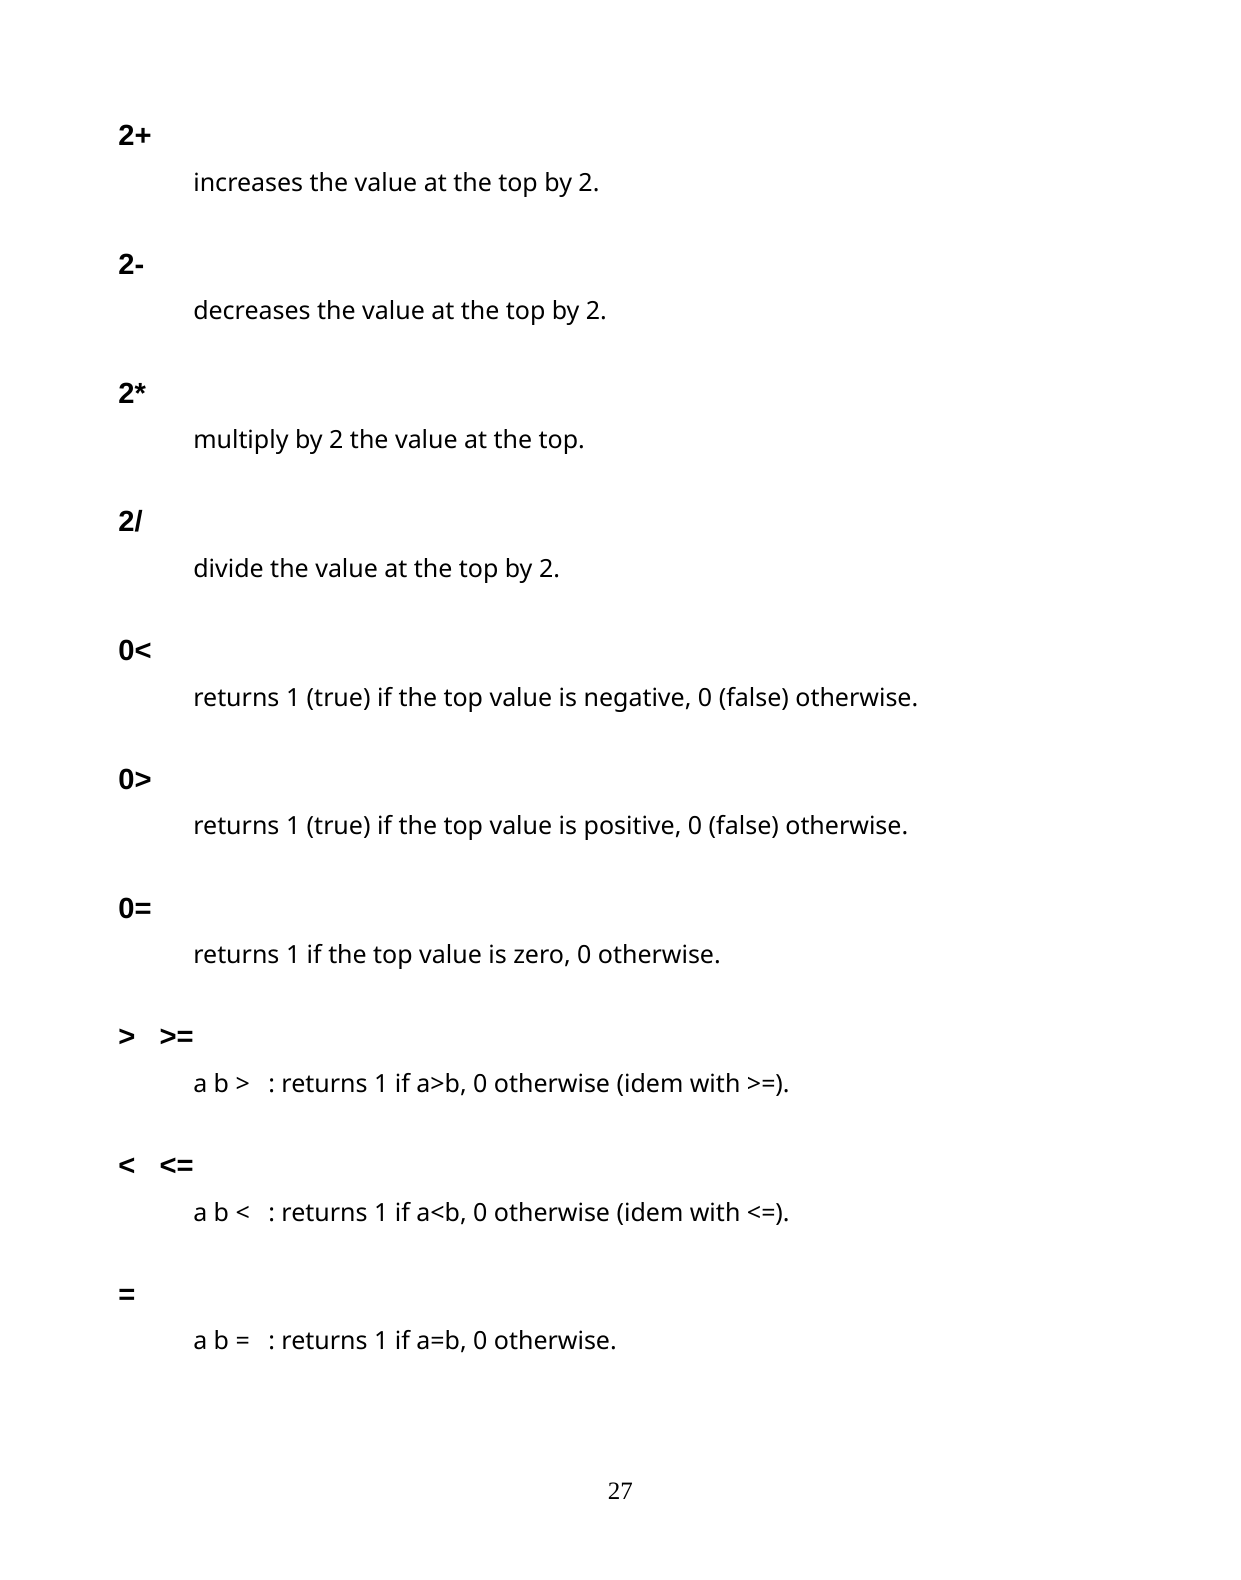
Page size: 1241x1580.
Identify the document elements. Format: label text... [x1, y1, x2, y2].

text returns 1 if the top value is zero, 0 otherwise. [118, 937, 1123, 971]
text a b < : returns 1 if a<b, 0 otherwise (idem with <=). [118, 1194, 1123, 1228]
text a b = : returns 1 if a=b, 0 otherwise. [118, 1323, 1123, 1357]
subtitle > >= [118, 1019, 1122, 1053]
text increases the value at the top by 2. [118, 164, 1123, 198]
subtitle 2- [118, 247, 1122, 280]
subtitle 2* [118, 376, 1122, 409]
text returns 1 (true) if the top value is positive, 0 (false) otherwise. [118, 808, 1123, 842]
text decreases the value at the top by 2. [118, 293, 1123, 327]
subtitle 0= [118, 891, 1122, 924]
text a b > : returns 1 if a>b, 0 otherwise (idem with >=). [118, 1065, 1123, 1099]
text divide the value at the top by 2. [118, 550, 1123, 584]
subtitle 2/ [118, 504, 1122, 538]
subtitle 2+ [118, 118, 1122, 152]
subtitle < <= [118, 1148, 1122, 1182]
text returns 1 (true) if the top value is negative, 0 (false) otherwise. [118, 679, 1123, 713]
text multiply by 2 the value at the top. [118, 422, 1123, 456]
subtitle 0< [118, 633, 1122, 667]
subtitle 0> [118, 762, 1122, 795]
subtitle = [118, 1277, 1122, 1310]
